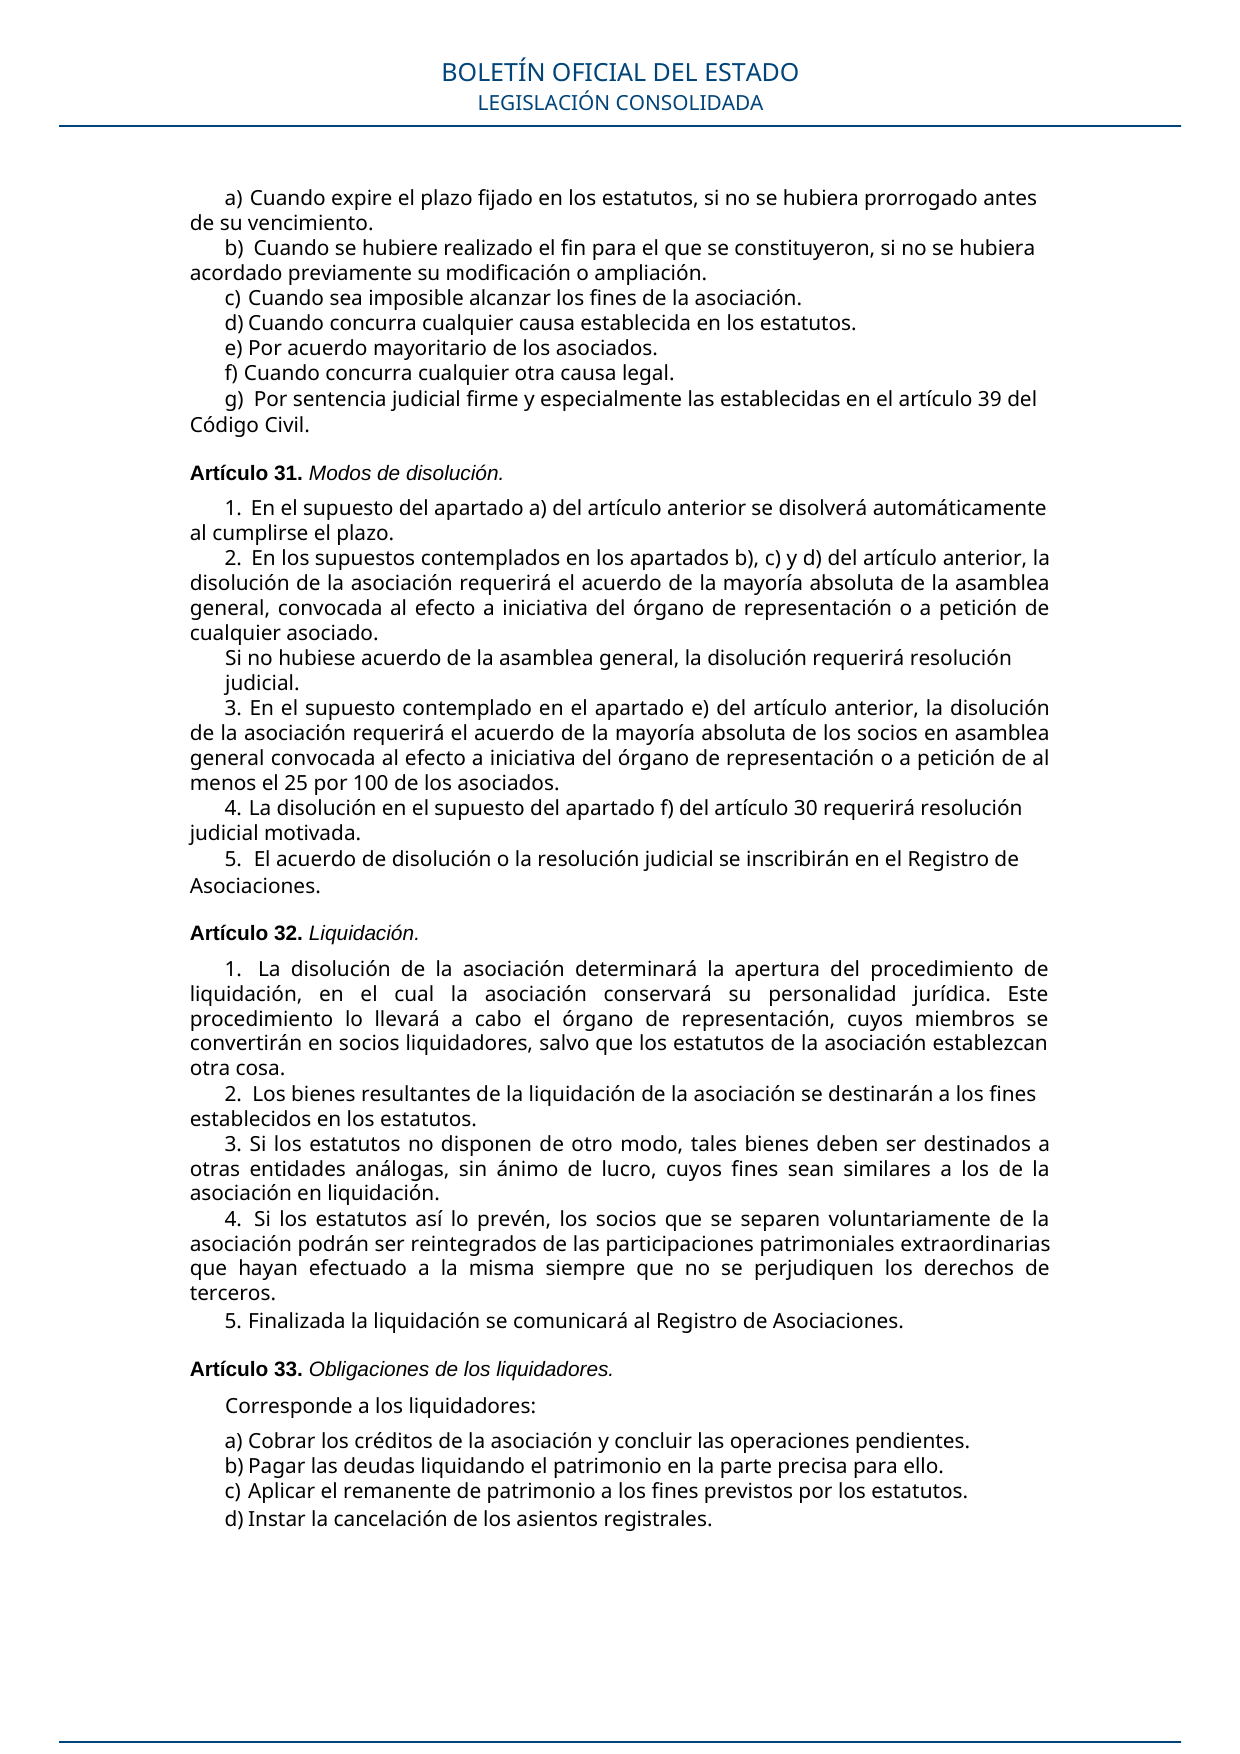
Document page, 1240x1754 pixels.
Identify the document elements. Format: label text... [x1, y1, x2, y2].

list Por acuerdo mayoritario de los asociados. [224, 335, 1089, 360]
list Por sentencia judicial firme y especialmente las establecidas en el artículo 39 del Código Civil. [189, 385, 1051, 438]
text BOLETÍN OFICIAL DEL ESTADO [150, 55, 1091, 88]
text Artículo 31. Modos de disolución. [189, 461, 1089, 485]
list Cobrar los créditos de la asociación y concluir las operaciones pendientes. [224, 1426, 1089, 1454]
text Si no hubiese acuerdo de la asamblea general, la disolución requerirá resolución judicial. [225, 646, 1089, 696]
list Si los estatutos no disponen de otro modo, tales bienes deben ser destinados a otras entidades análogas, sin ánimo de lucro, cuyos fines sean similares a los de la asociación en liquidación. [189, 1131, 1051, 1206]
list La disolución en el supuesto del apartado f) del artículo 30 requerirá resolución judicial motivada. [189, 796, 1049, 846]
list Cuando expire el plazo fijado en los estatutos, si no se hubiera prorrogado antes de su vencimiento. [189, 185, 1051, 235]
list La disolución de la asociación determinará la apertura del procedimiento de liquidación, en el cual la asociación conservará su personalidad jurídica. Este procedimiento lo llevará a cabo el órgano de representación, cuyos miembros se convertirán en socios liquidadores, salvo que los estatutos de la asociación establezcan otra cosa. [189, 956, 1049, 1081]
list Instar la cancelación de los asientos registrales. [224, 1504, 1089, 1532]
text Artículo 32. Liquidación. [189, 921, 1089, 945]
list El acuerdo de disolución o la resolución judicial se inscribirán en el Registro de Asociaciones. [189, 846, 1051, 899]
list Finalizada la liquidación se comunicará al Registro de Asociaciones. [224, 1306, 1089, 1334]
list Aplicar el remanente de patrimonio a los fines previstos por los estatutos. [224, 1479, 1089, 1504]
list En el supuesto contemplado en el apartado e) del artículo anterior, la disolución de la asociación requerirá el acuerdo de la mayoría absoluta de los socios en asamblea general convocada al efecto a iniciativa del órgano de representación o a petición de al menos el 25 por 100 de los asociados. [189, 696, 1051, 795]
text LEGISLACIÓN CONSOLIDADA [150, 88, 1091, 116]
text Artículo 33. Obligaciones de los liquidadores. [189, 1356, 1089, 1380]
list Cuando concurra cualquier otra causa legal. [224, 360, 1089, 385]
list Cuando concurra cualquier causa establecida en los estatutos. [224, 310, 1089, 335]
list Pagar las deudas liquidando el patrimonio en la parte precisa para ello. [224, 1454, 1089, 1479]
list Si los estatutos así lo prevén, los socios que se separen voluntariamente de la asociación podrán ser reintegrados de las participaciones patrimoniales extraordinarias que hayan efectuado a la misma siempre que no se perjudiquen los derechos de terceros. [189, 1206, 1051, 1306]
list Los bienes resultantes de la liquidación de la asociación se destinarán a los fines establecidos en los estatutos. [189, 1081, 1049, 1131]
list En el supuesto del apartado a) del artículo anterior se disolverá automáticamente al cumplirse el plazo. [189, 496, 1051, 546]
text Corresponde a los liquidadores: [225, 1391, 1089, 1419]
list Cuando se hubiere realizado el fin para el que se constituyeron, si no se hubiera acordado previamente su modificación o ampliación. [189, 235, 1049, 285]
list En los supuestos contemplados en los apartados b), c) y d) del artículo anterior, la disolución de la asociación requerirá el acuerdo de la mayoría absoluta de la asamblea general, convocada al efecto a iniciativa del órgano de representación o a petición de cualquier asociado. [189, 546, 1051, 645]
list Cuando sea imposible alcanzar los fines de la asociación. [224, 285, 1089, 310]
